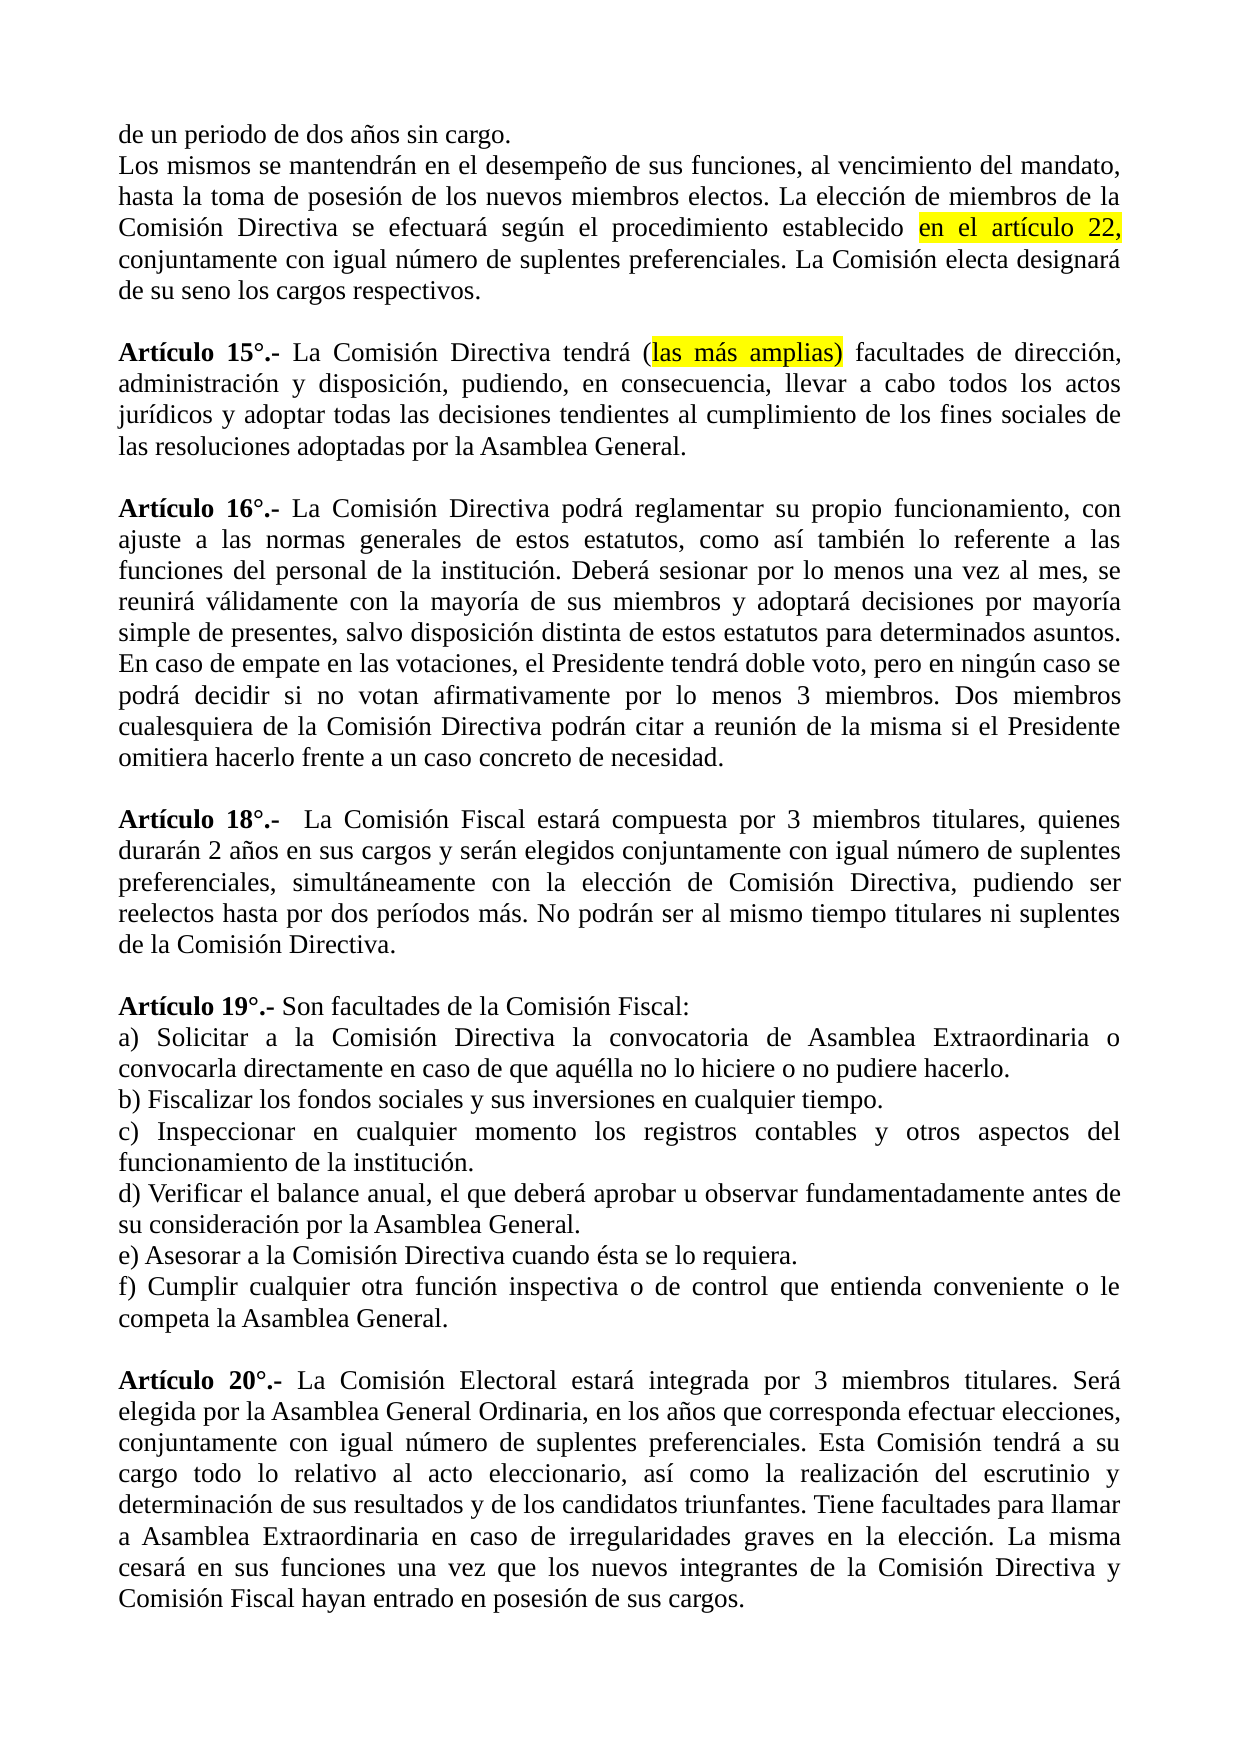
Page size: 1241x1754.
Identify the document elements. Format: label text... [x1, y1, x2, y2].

text e) Asesorar a la Comisión Directiva cuando ésta se lo requiera. [118, 1239, 1122, 1271]
text Los mismos se mantendrán en el desempeño de sus funciones, al vencimiento del mandato, hasta la toma de posesión de los nuevos miembros electos. La elección de miembros de la Comisión Directiva se efectuará según el procedimiento establecido en el artículo 22, conjuntamente con igual número de suplentes preferenciales. La Comisión electa designará de su seno los cargos respectivos. [118, 149, 1122, 305]
text Artículo 20°.- La Comisión Electoral estará integrada por 3 miembros titulares. Será elegida por la Asamblea General Ordinaria, en los años que corresponda efectuar elecciones, conjuntamente con igual número de suplentes preferenciales. Esta Comisión tendrá a su cargo todo lo relativo al acto eleccionario, así como la realización del escrutinio y determinación de sus resultados y de los candidatos triunfantes. Tiene facultades para llamar a Asamblea Extraordinaria en caso de irregularidades graves en la elección. La misma cesará en sus funciones una vez que los nuevos integrantes de la Comisión Directiva y Comisión Fiscal hayan entrado en posesión de sus cargos. [118, 1364, 1122, 1613]
text Artículo 19°.- Son facultades de la Comisión Fiscal: [118, 990, 1122, 1021]
text d) Verificar el balance anual, el que deberá aprobar u observar fundamentadamente antes de su consideración por la Asamblea General. [118, 1177, 1122, 1239]
text b) Fiscalizar los fondos sociales y sus inversiones en cualquier tiempo. [118, 1084, 1122, 1115]
text Artículo 18°.- La Comisión Fiscal estará compuesta por 3 miembros titulares, quienes durarán 2 años en sus cargos y serán elegidos conjuntamente con igual número de suplentes preferenciales, simultáneamente con la elección de Comisión Directiva, pudiendo ser reelectos hasta por dos períodos más. No podrán ser al mismo tiempo titulares ni suplentes de la Comisión Directiva. [118, 803, 1122, 959]
text Artículo 15°.- La Comisión Directiva tendrá (las más amplias) facultades de dirección, administración y disposición, pudiendo, en consecuencia, llevar a cabo todos los actos jurídicos y adoptar todas las decisiones tendientes al cumplimiento de los fines sociales de las resoluciones adoptadas por la Asamblea General. [118, 336, 1122, 461]
text f) Cumplir cualquier otra función inspectiva o de control que entienda conveniente o le competa la Asamblea General. [118, 1271, 1122, 1333]
text Artículo 16°.- La Comisión Directiva podrá reglamentar su propio funcionamiento, con ajuste a las normas generales de estos estatutos, como así también lo referente a las funciones del personal de la institución. Deberá sesionar por lo menos una vez al mes, se reunirá válidamente con la mayoría de sus miembros y adoptará decisiones por mayoría simple de presentes, salvo disposición distinta de estos estatutos para determinados asuntos. En caso de empate en las votaciones, el Presidente tendrá doble voto, pero en ningún caso se podrá decidir si no votan afirmativamente por lo menos 3 miembros. Dos miembros cualesquiera de la Comisión Directiva podrán citar a reunión de la misma si el Presidente omitiera hacerlo frente a un caso concreto de necesidad. [118, 492, 1122, 772]
text a) Solicitar a la Comisión Directiva la convocatoria de Asamblea Extraordinaria o convocarla directamente en caso de que aquélla no lo hiciere o no pudiere hacerlo. [118, 1021, 1122, 1084]
text de un periodo de dos años sin cargo. [118, 118, 1122, 149]
text c) Inspeccionar en cualquier momento los registros contables y otros aspectos del funcionamiento de la institución. [118, 1115, 1122, 1177]
